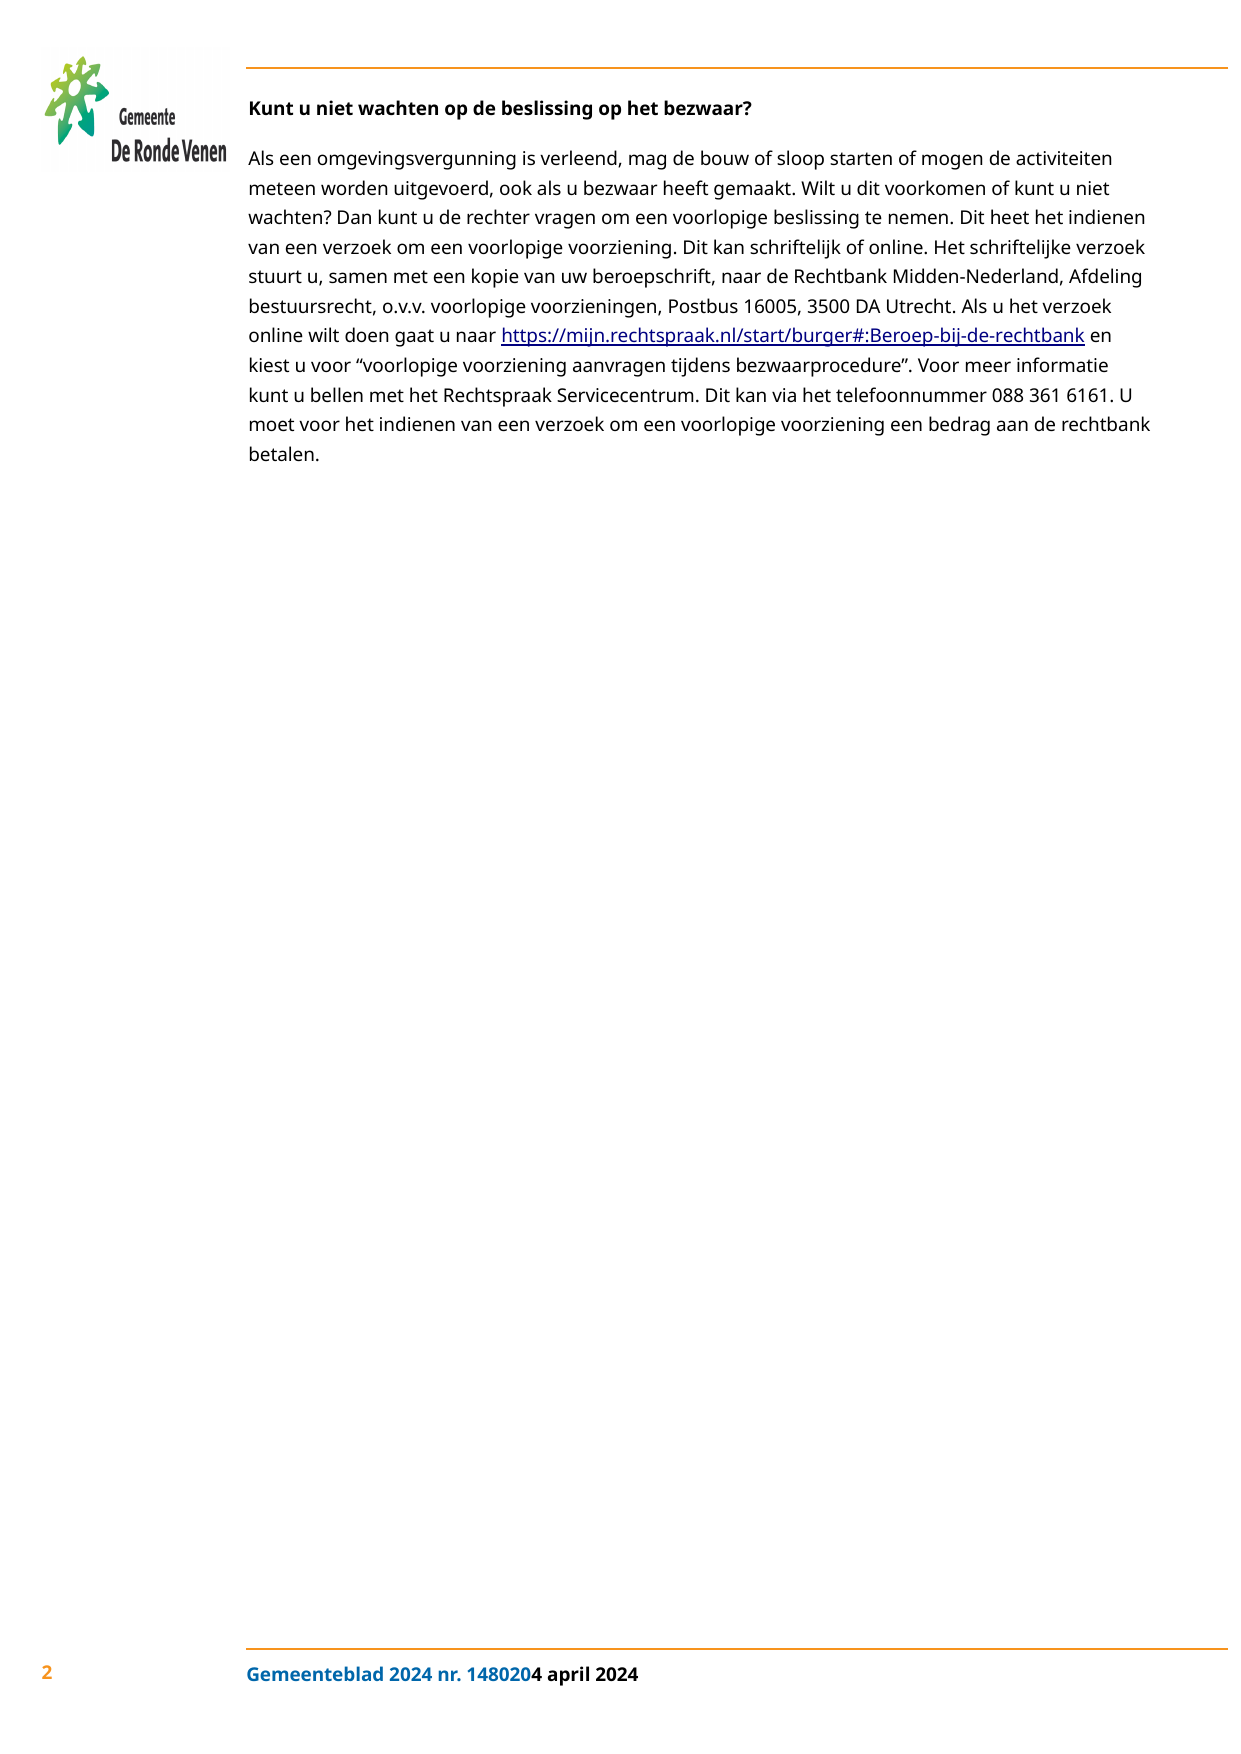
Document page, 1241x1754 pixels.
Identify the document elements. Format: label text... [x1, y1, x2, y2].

text Kunt u niet wachten op de beslissing op het bezwaar? [248, 95, 1152, 121]
picture [41, 47, 231, 172]
text Als een omgevingsvergunning is verleend, mag de bouw of sloop starten of mogen de activiteiten meteen worden uitgevoerd, ook als u bezwaar heeft gemaakt. Wilt u dit voorkomen of kunt u niet wachten? Dan kunt u de rechter vragen om een voorlopige beslissing te nemen. Dit heet het indienen van een verzoek om een voorlopige voorziening. Dit kan schriftelijk of online. Het schriftelijke verzoek stuurt u, samen met een kopie van uw beroepschrift, naar de Rechtbank Midden-Nederland, Afdeling bestuursrecht, o.v.v. voorlopige voorzieningen, Postbus 16005, 3500 DA Utrecht. Als u het verzoek online wilt doen gaat u naar https://mijn.rechtspraak.nl/start/burger#:Beroep-bij-de-rechtbank en kiest u voor “voorlopige voorziening aanvragen tijdens bezwaarprocedure”. Voor meer informatie kunt u bellen met het Rechtspraak Servicecentrum. Dit kan via het telefoonnummer 088 361 6161. U moet voor het indienen van een verzoek om een voorlopige voorziening een bedrag aan de rechtbank betalen. [248, 145, 1152, 467]
